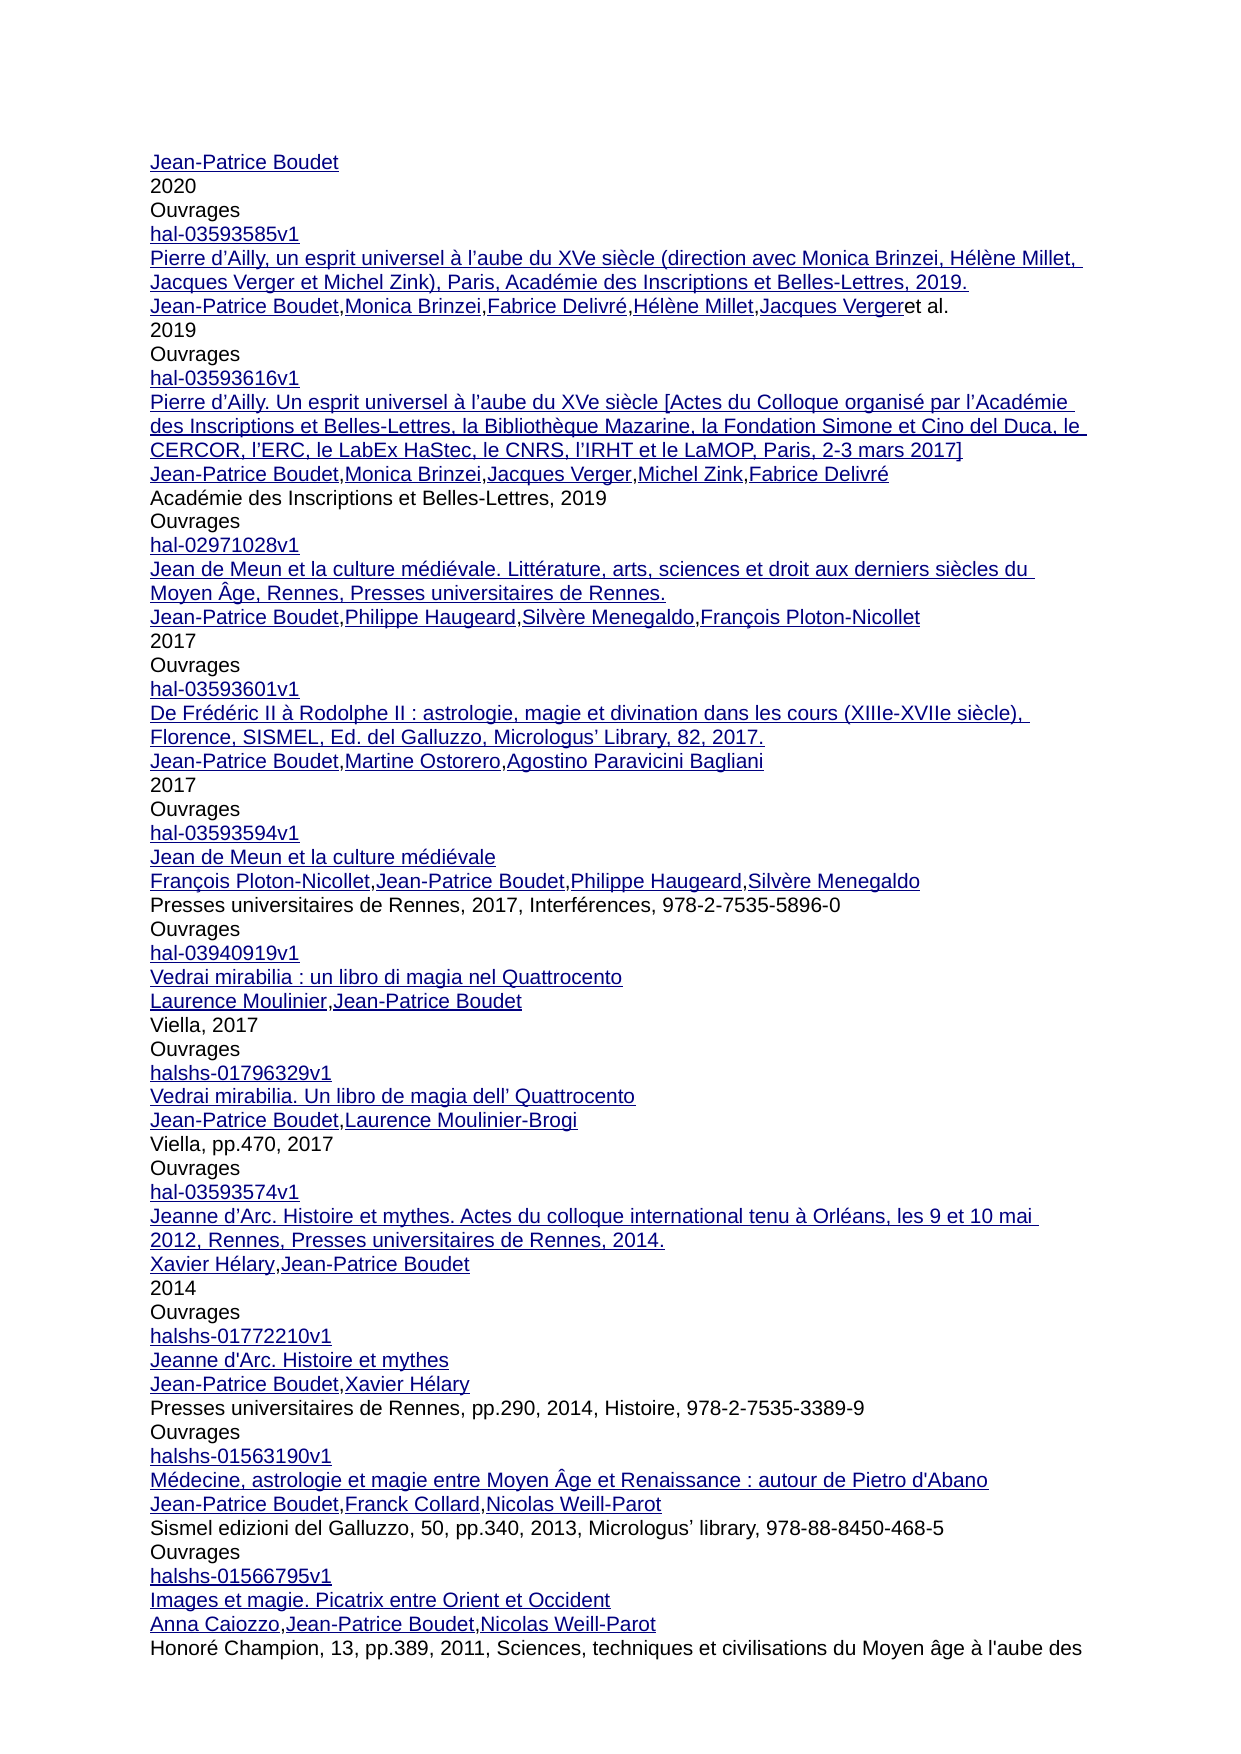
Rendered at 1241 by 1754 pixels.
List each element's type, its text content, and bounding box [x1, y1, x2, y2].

table_cell Médecine, astrologie et magie entre Moyen Âge et Renaissance : autour de Pietro d'Abano Jean-Patrice Boudet,Franck Collard,Nicolas Weill-Parot Sismel edizioni del Galluzzo, 50, pp.340, 2013, Micrologusʼ library, 978-88-8450-468-5 Ouvrages halshs-01566795v1 [150, 1468, 1090, 1587]
table_cell Jeanne d'Arc. Histoire et mythes Jean-Patrice Boudet,Xavier Hélary Presses universitaires de Rennes, pp.290, 2014, Histoire, 978-2-7535-3389-9 Ouvrages halshs-01563190v1 [150, 1348, 1090, 1468]
table_cell Pierre d’Ailly, un esprit universel à l’aube du XVe siècle (direction avec Monica Brinzei, Hélène Millet, Jacques Verger et Michel Zink), Paris, Académie des Inscriptions et Belles-Lettres, 2019. Jean-Patrice Boudet,Monica Brinzei,Fabrice Delivré,Hélène Millet,Jacques Vergeret al. 2019 Ouvrages hal-03593616v1 [150, 246, 1090, 389]
table_cell De Frédéric II à Rodolphe II : astrologie, magie et divination dans les cours (XIIIe-XVIIe siècle), Florence, SISMEL, Ed. del Galluzzo, Micrologus’ Library, 82, 2017. Jean-Patrice Boudet,Martine Ostorero,Agostino Paravicini Bagliani 2017 Ouvrages hal-03593594v1 [150, 701, 1090, 845]
table_cell Jeanne d’Arc. Histoire et mythes. Actes du colloque international tenu à Orléans, les 9 et 10 mai 2012, Rennes, Presses universitaires de Rennes, 2014. Xavier Hélary,Jean-Patrice Boudet 2014 Ouvrages halshs-01772210v1 [150, 1204, 1090, 1348]
table_cell Jean-Patrice Boudet 2020 Ouvrages hal-03593585v1 [150, 150, 1090, 246]
table_cell Jean de Meun et la culture médiévale. Littérature, arts, sciences et droit aux derniers siècles du Moyen Âge, Rennes, Presses universitaires de Rennes. Jean-Patrice Boudet,Philippe Haugeard,Silvère Menegaldo,François Ploton-Nicollet 2017 Ouvrages hal-03593601v1 [150, 557, 1090, 701]
table_cell Vedrai mirabilia. Un libro de magia dell’ Quattrocento Jean-Patrice Boudet,Laurence Moulinier-Brogi Viella, pp.470, 2017 Ouvrages hal-03593574v1 [150, 1084, 1090, 1204]
table_cell Jean de Meun et la culture médiévale François Ploton-Nicollet,Jean-Patrice Boudet,Philippe Haugeard,Silvère Menegaldo Presses universitaires de Rennes, 2017, Interférences, 978-2-7535-5896-0 Ouvrages hal-03940919v1 [150, 845, 1090, 964]
table_cell Vedrai mirabilia : un libro di magia nel Quattrocento Laurence Moulinier,Jean-Patrice Boudet Viella, 2017 Ouvrages halshs-01796329v1 [150, 965, 1090, 1084]
table_cell Images et magie. Picatrix entre Orient et Occident Anna Caiozzo,Jean-Patrice Boudet,Nicolas Weill-Parot Honoré Champion, 13, pp.389, 2011, Sciences, techniques et civilisations du Moyen âge à l'aube des [150, 1588, 1090, 1659]
table_cell Pierre d’Ailly. Un esprit universel à l’aube du XVe siècle [Actes du Colloque organisé par l’Académie des Inscriptions et Belles-Lettres, la Bibliothèque Mazarine, la Fondation Simone et Cino del Duca, le CERCOR, l’ERC, le LabEx HaStec, le CNRS, l’IRHT et le LaMOP, Paris, 2-3 mars 2017] Jean-Patrice Boudet,Monica Brinzei,Jacques Verger,Michel Zink,Fabrice Delivré Académie des Inscriptions et Belles-Lettres, 2019 Ouvrages hal-02971028v1 [150, 390, 1090, 557]
